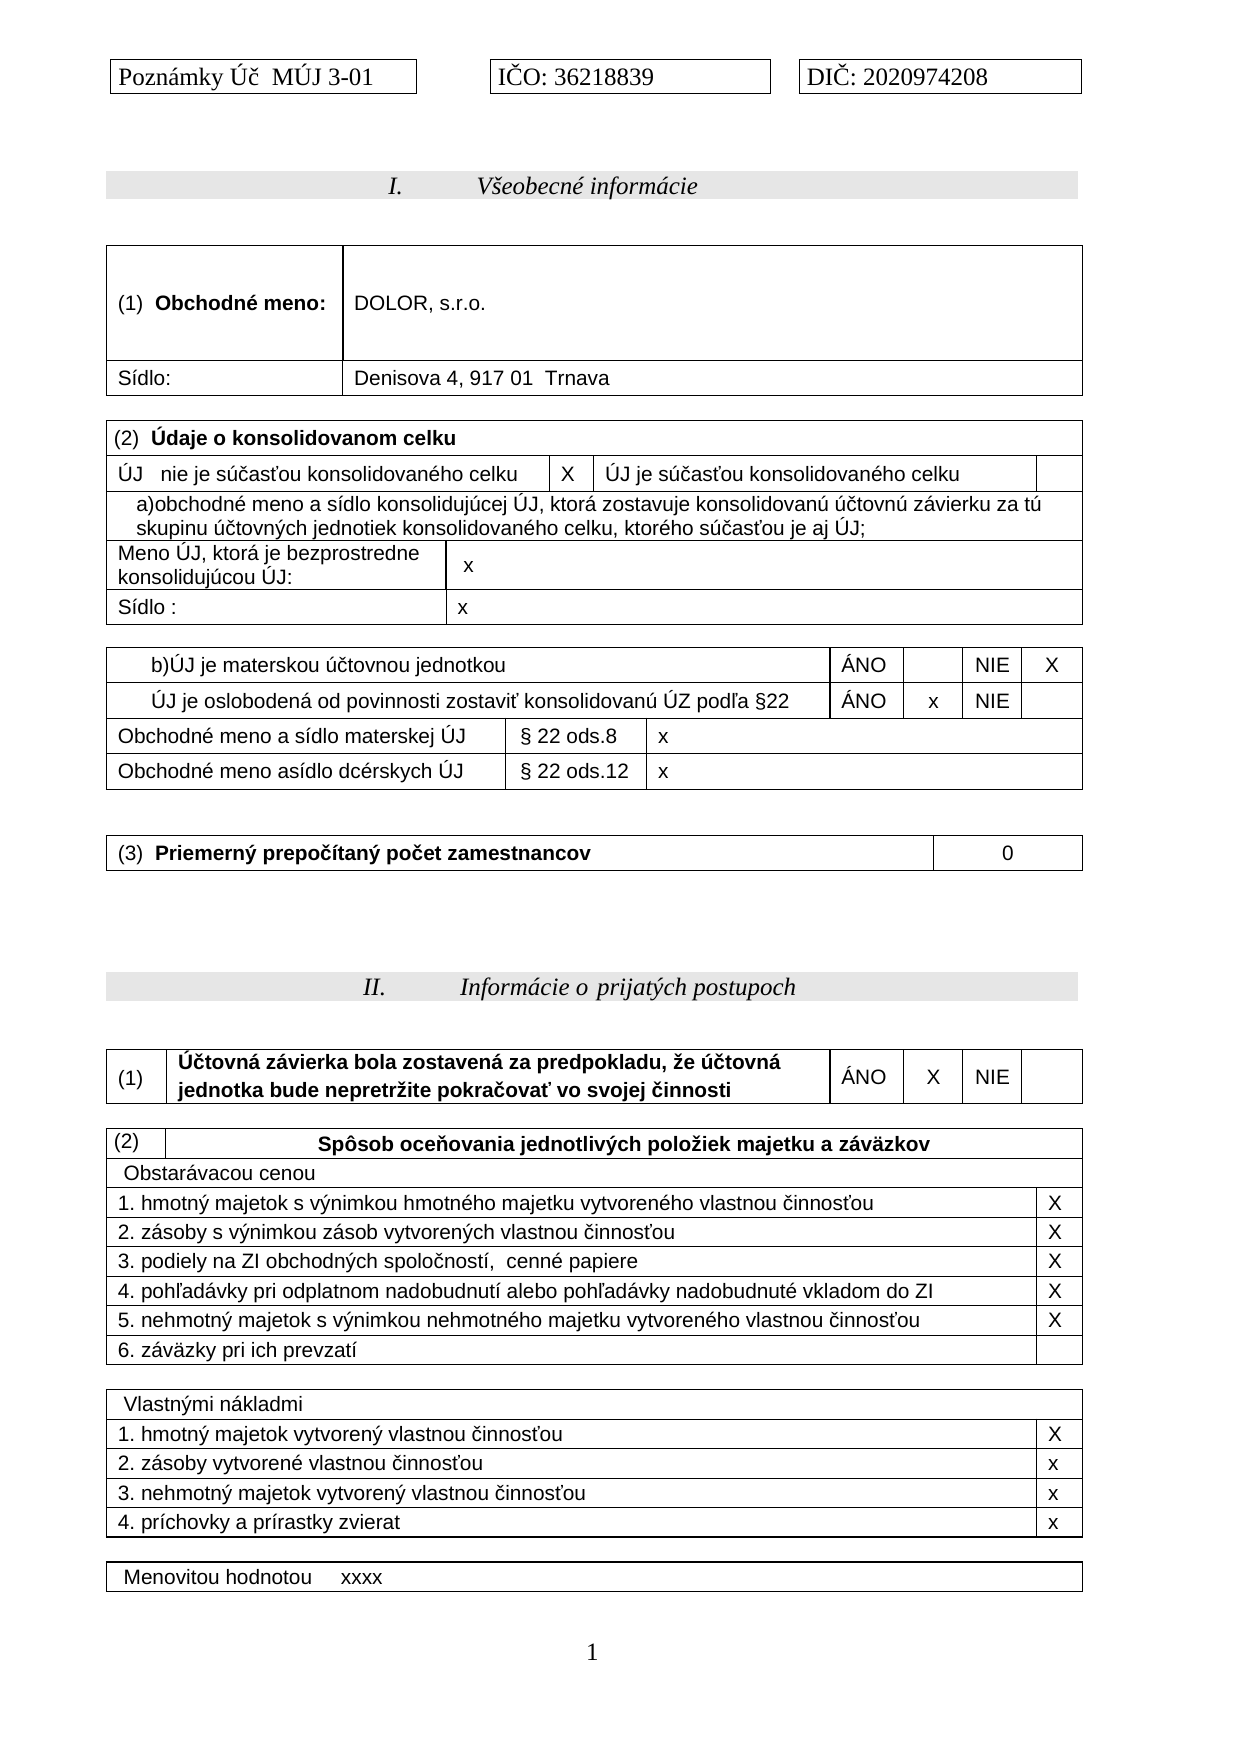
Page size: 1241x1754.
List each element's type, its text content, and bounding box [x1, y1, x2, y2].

list Všeobecné informácie [106, 171, 1078, 199]
table_cell 4. príchovky a prírastky zvierat [107, 1508, 1036, 1536]
table_cell § 22 ods.8 [506, 719, 646, 753]
table_cell 6. záväzky pri ich prevzatí [107, 1336, 1036, 1364]
table_cell X [1037, 1247, 1082, 1276]
table_header ÁNO [831, 1050, 903, 1103]
table_cell Sídlo: [107, 361, 342, 395]
table_cell 5. nehmotný majetok s výnimkou nehmotného majetku vytvoreného vlastnou činnosťou [107, 1306, 1036, 1334]
table_header Obchodné meno: [107, 246, 342, 359]
table_cell ÚJ je oslobodená od povinnosti zostaviť konsolidovanú ÚZ podľa §22 [107, 683, 829, 718]
table_header [107, 1129, 165, 1158]
table_cell x [447, 590, 1082, 624]
table_header Vlastnými nákladmi [107, 1390, 1082, 1418]
table_cell Obchodné meno a sídlo materskej ÚJ [107, 719, 505, 753]
table_header Spôsob oceňovania jednotlivých položiek majetku a záväzkov [166, 1129, 1082, 1158]
table_header X [1022, 648, 1082, 682]
table_cell [1022, 683, 1082, 718]
table_cell 1. hmotný majetok s výnimkou hmotného majetku vytvoreného vlastnou činnosťou [107, 1188, 1036, 1217]
table_header Údaje o konsolidovanom celku [107, 421, 1082, 455]
table_header Priemerný prepočítaný počet zamestnancov [107, 836, 933, 870]
table_cell Sídlo : [107, 590, 446, 624]
table_cell Meno ÚJ, ktorá je bezprostredne konsolidujúcou ÚJ: [107, 541, 445, 589]
table_cell 3. nehmotný majetok vytvorený vlastnou činnosťou [107, 1479, 1036, 1507]
table_cell x [1037, 1479, 1082, 1507]
table_cell ÚJ je súčasťou konsolidovaného celku [594, 456, 1036, 491]
table_header NIE [963, 648, 1021, 682]
table_cell x [647, 754, 1082, 788]
table_header Menovitou hodnotou xxxx [107, 1563, 1082, 1591]
table_header NIE [963, 1050, 1021, 1103]
table_header DOLOR, s.r.o. [344, 246, 1082, 359]
table_cell 1. hmotný majetok vytvorený vlastnou činnosťou [107, 1420, 1036, 1448]
table_cell Denisova 4, 917 01 Trnava [343, 361, 1082, 395]
table_cell [1037, 456, 1082, 491]
table_cell Obchodné meno asídlo dcérskych ÚJ [107, 754, 505, 788]
table_cell ÁNO [831, 683, 903, 718]
table_cell X [1037, 1420, 1082, 1448]
table_cell X [1037, 1277, 1082, 1305]
table_cell x [647, 719, 1082, 753]
table_header [1022, 1050, 1082, 1103]
list Informácie o prijatých postupoch [106, 972, 1078, 1001]
table_cell [1037, 1336, 1082, 1364]
table_cell X [1037, 1306, 1082, 1334]
table_header [107, 1050, 166, 1103]
table_cell x [1037, 1449, 1082, 1477]
table_cell x [904, 683, 962, 718]
table_cell X [1037, 1188, 1082, 1217]
table_cell 4. pohľadávky pri odplatnom nadobudnutí alebo pohľadávky nadobudnuté vkladom do ZI [107, 1277, 1036, 1305]
table_cell NIE [963, 683, 1021, 718]
table_header 0 [934, 836, 1082, 870]
table_header b)ÚJ je materskou účtovnou jednotkou [107, 648, 829, 682]
table_cell x [1037, 1508, 1082, 1536]
table_cell 2. zásoby s výnimkou zásob vytvorených vlastnou činnosťou [107, 1218, 1036, 1246]
table_cell § 22 ods.12 [506, 754, 646, 788]
table_cell a)obchodné meno a sídlo konsolidujúcej ÚJ, ktorá zostavuje konsolidovanú účtovnú závierku za tú skupinu účtovných jednotiek konsolidovaného celku, ktorého súčasťou je aj ÚJ; [107, 492, 1082, 540]
table_header [904, 648, 962, 682]
table_cell X [1037, 1218, 1082, 1246]
table_cell 3. podiely na ZI obchodných spoločností, cenné papiere [107, 1247, 1036, 1276]
table_cell x [447, 541, 1082, 589]
table_header ÁNO [831, 648, 903, 682]
table_cell X [550, 456, 593, 491]
table_header Účtovná závierka bola zostavená za predpokladu, že účtovná jednotka bude nepretržite pokračovať vo svojej činnosti [167, 1050, 829, 1103]
table_cell ÚJ nie je súčasťou konsolidovaného celku [107, 456, 549, 491]
table_cell Obstarávacou cenou [107, 1159, 1082, 1187]
table_cell 2. zásoby vytvorené vlastnou činnosťou [107, 1449, 1036, 1477]
table_header X [904, 1050, 962, 1103]
